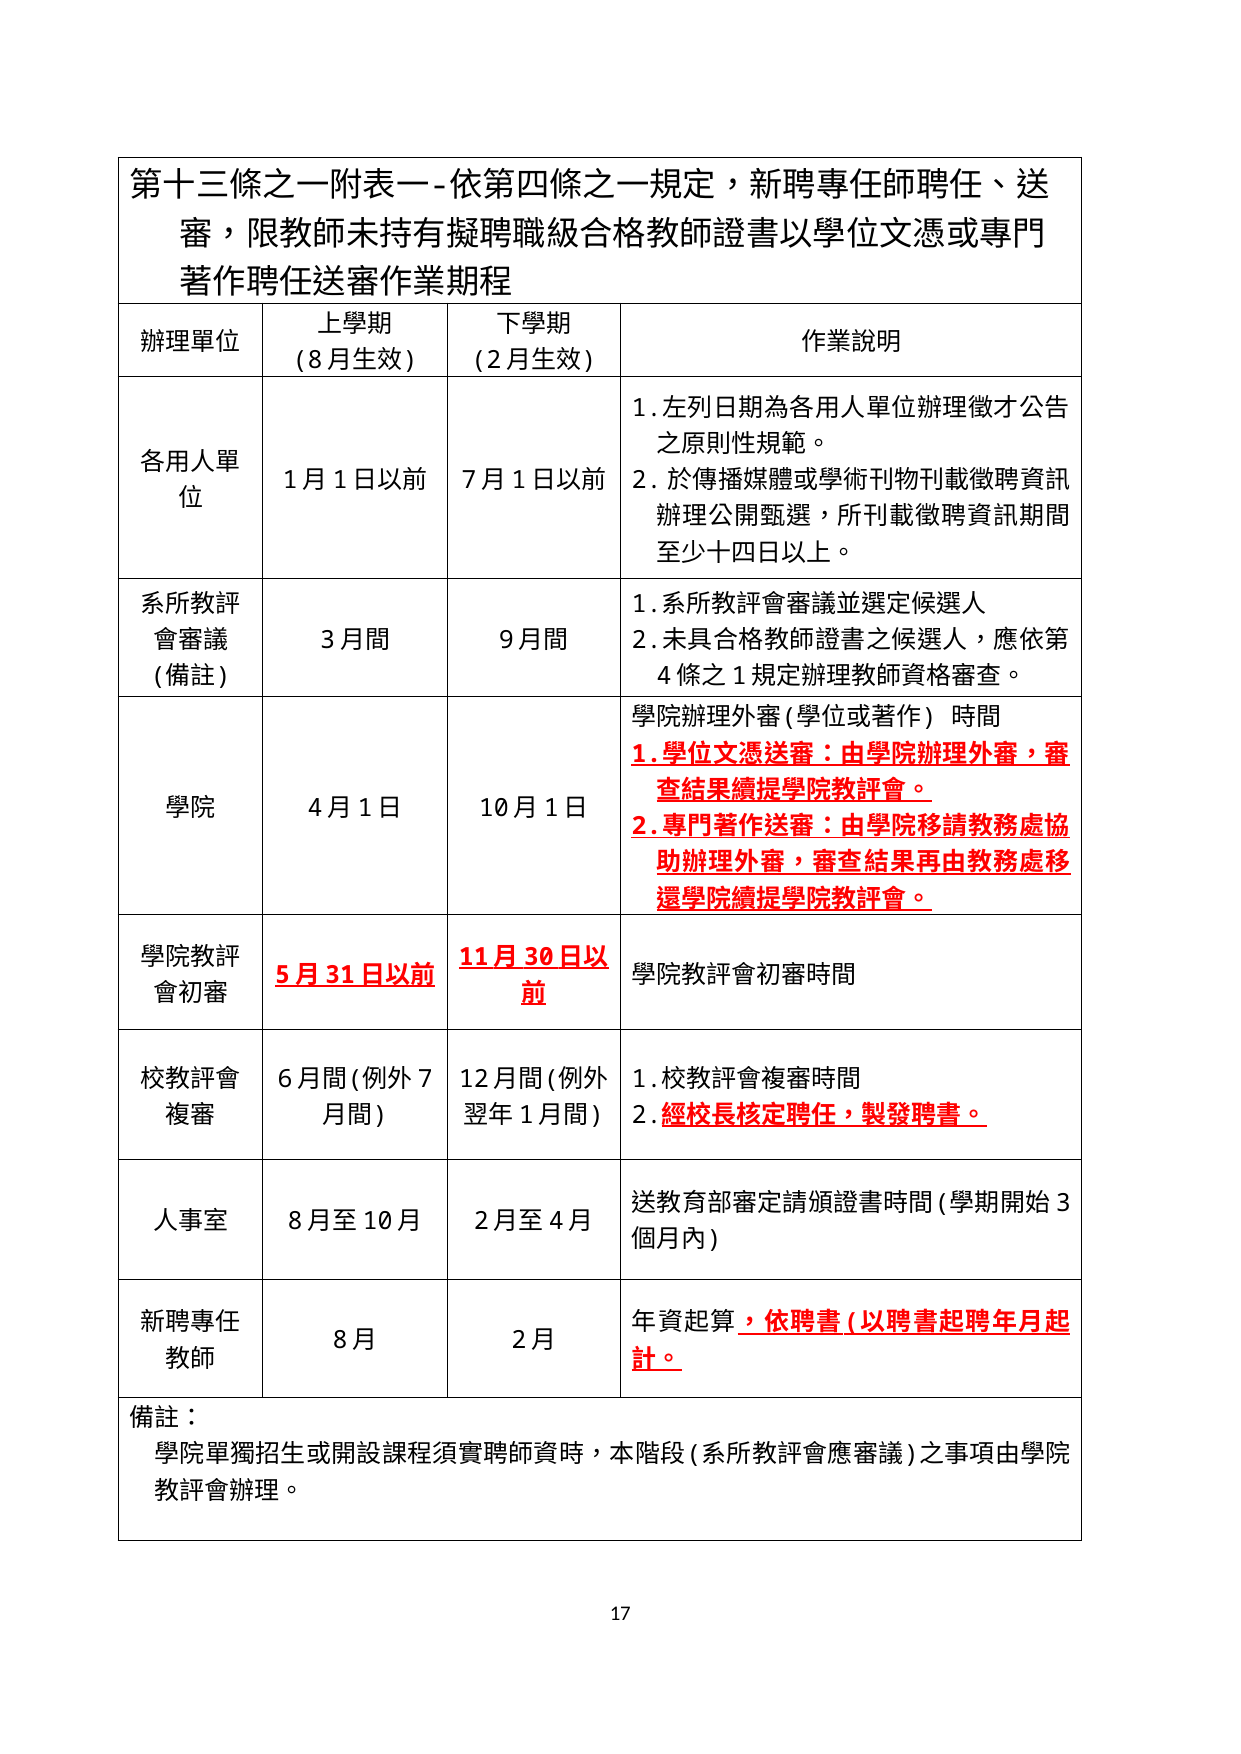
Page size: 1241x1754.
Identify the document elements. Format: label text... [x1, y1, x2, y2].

table_header 第十三條之一附表一-依第四條之一規定，新聘專任師聘任、送審，限教師未持有擬聘職級合格教師證書以學位文憑或專門著作聘任送審作業期程 [119, 158, 1081, 303]
table_cell 新聘專任教師 [119, 1280, 262, 1397]
table_cell 學院教評會初審 [119, 915, 262, 1029]
table_cell 作業說明 [621, 304, 1081, 376]
table_cell 7月1日以前 [448, 377, 620, 578]
table_cell 10月1日 [448, 697, 620, 914]
table_cell 人事室 [119, 1160, 262, 1278]
table_cell 系所教評會審議 (備註) [119, 579, 262, 696]
table_cell 1月1日以前 [263, 377, 447, 578]
table_cell 1.系所教評會審議並選定候選人 2.未具合格教師證書之候選人，應依第4條之1規定辦理教師資格審查。 [621, 579, 1081, 696]
table_cell 2月至4月 [448, 1160, 620, 1278]
table_cell 1.校教評會複審時間 2.經校長核定聘任，製發聘書。 [621, 1030, 1081, 1158]
table_cell 送教育部審定請頒證書時間(學期開始3個月內) [621, 1160, 1081, 1278]
table_cell 辦理單位 [119, 304, 262, 376]
table_cell 1.左列日期為各用人單位辦理徵才公告之原則性規範。 2. 於傳播媒體或學術刊物刊載徵聘資訊辦理公開甄選，所刊載徵聘資訊期間至少十四日以上。 [621, 377, 1081, 578]
table_cell 8月至10月 [263, 1160, 447, 1278]
table_cell 備註： 學院單獨招生或開設課程須實聘師資時，本階段(系所教評會應審議)之事項由學院教評會辦理。 [119, 1398, 1081, 1540]
table_cell 8月 [263, 1280, 447, 1397]
table_cell 各用人單位 [119, 377, 262, 578]
table_cell 上學期 (8月生效) [263, 304, 447, 376]
table_cell 年資起算，依聘書(以聘書起聘年月起計。 [621, 1280, 1081, 1397]
table_cell 學院教評會初審時間 [621, 915, 1081, 1029]
table_cell 9月間 [448, 579, 620, 696]
table_cell 3月間 [263, 579, 447, 696]
table_cell 6月間(例外7月間) [263, 1030, 447, 1158]
table_cell 學院 [119, 697, 262, 914]
table_cell 2月 [448, 1280, 620, 1397]
table_cell 12月間(例外翌年1月間) [448, 1030, 620, 1158]
table_cell 學院辦理外審(學位或著作) 時間 1.學位文憑送審：由學院辦理外審，審查結果續提學院教評會。 2.專門著作送審：由學院移請教務處協助辦理外審，審查結果再由教務處移還學院續提學院教評會。 [621, 697, 1081, 914]
table_cell 下學期 (2月生效) [448, 304, 620, 376]
table_cell 4月1日 [263, 697, 447, 914]
table_cell 11月30日以前 [448, 915, 620, 1029]
table_cell 5月31日以前 [263, 915, 447, 1029]
table_cell 校教評會複審 [119, 1030, 262, 1158]
